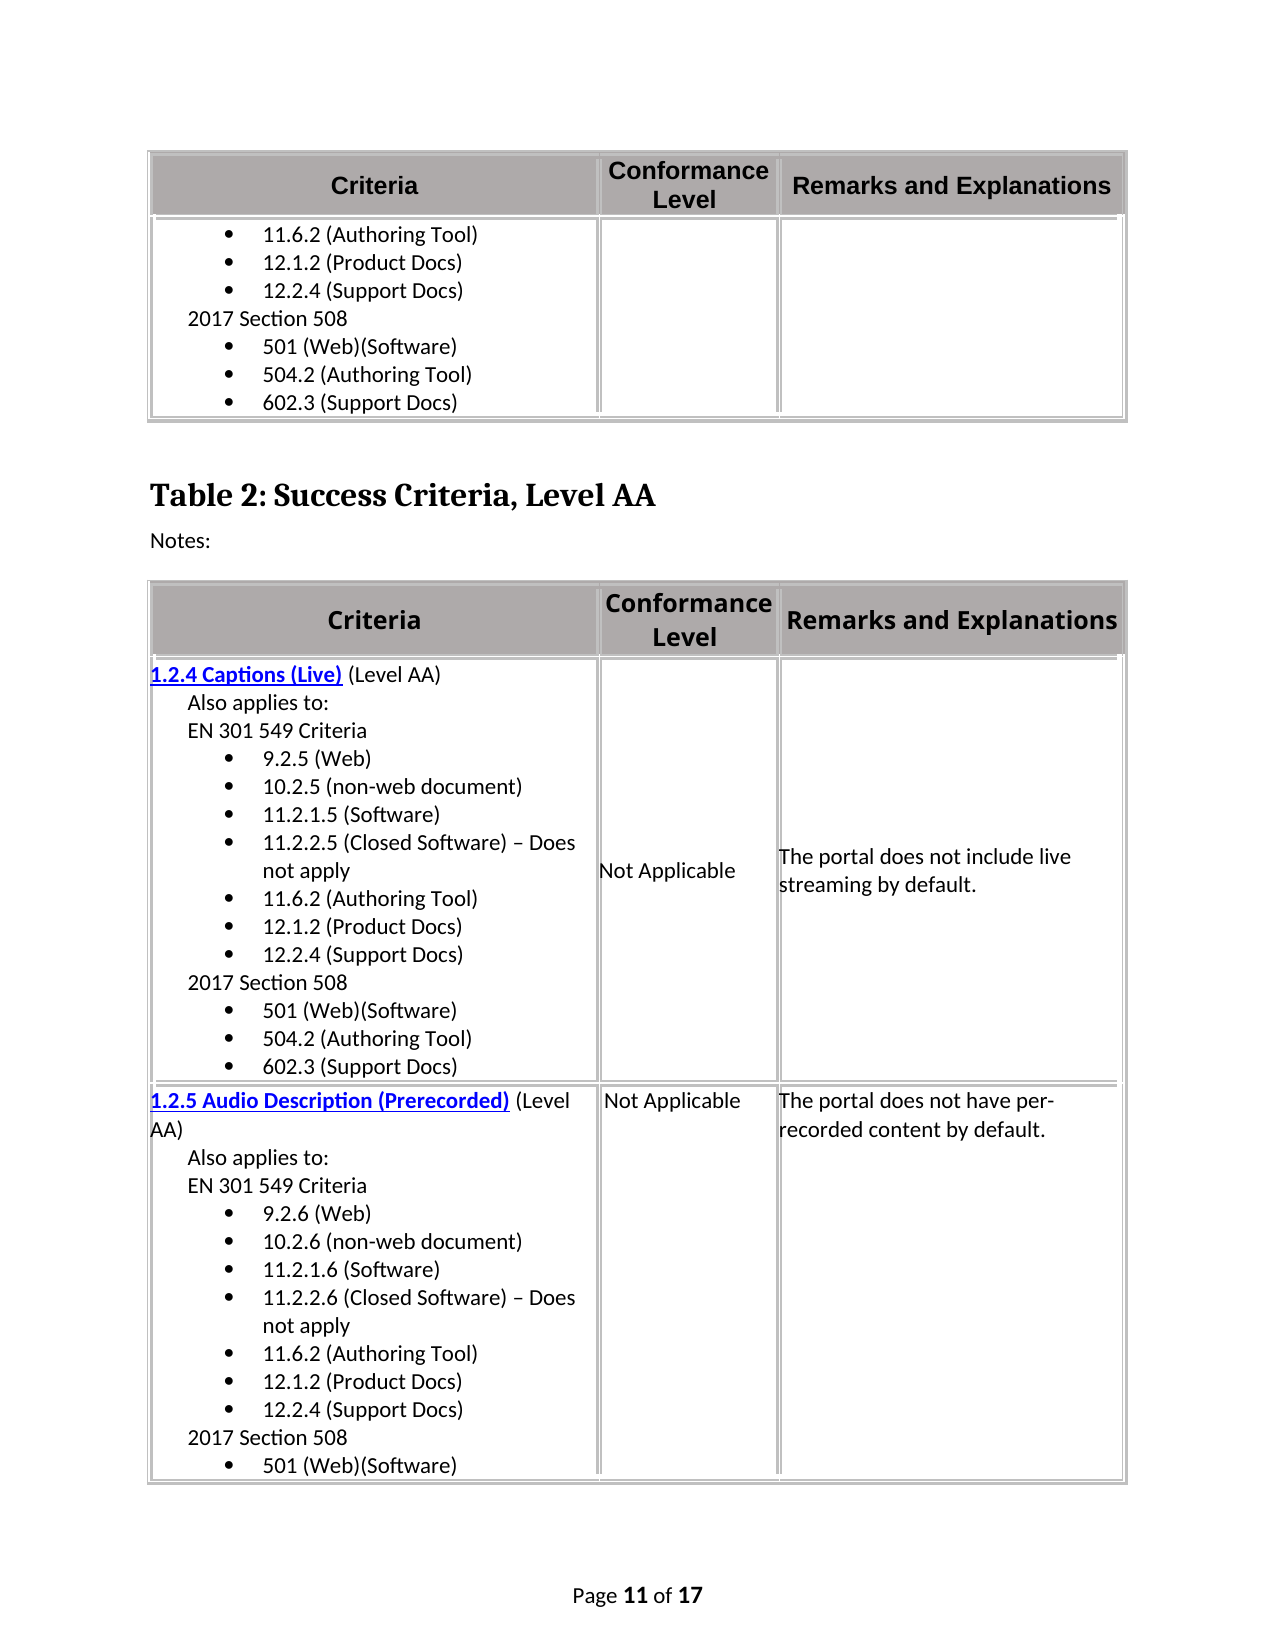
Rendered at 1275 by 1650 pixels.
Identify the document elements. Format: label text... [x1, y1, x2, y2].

table_cell 4.1.2 Name, Role, Value (Level A) Also applies to: EN 301 549 Criteria 9.2.38 (Web) 10.2.38 (non-web document) 11.2.1.38 (Software) 11.2.2.38 (Closed Software) – Does not apply 11.6.2 (Authoring Tool) 12.1.2 (Product Docs) 12.2.4 (Support Docs) 2017 Section 508 501 (Web)(Software) 504.2 (Authoring Tool) 602.3 (Support Docs) [150, 214, 599, 416]
text Notes: [150, 526, 1125, 554]
table_cell [779, 214, 1125, 416]
table_cell Not Applicable [599, 1080, 779, 1479]
table_cell [599, 214, 779, 416]
subtitle Table 2: Success Criteria, Level AA [150, 476, 1125, 514]
table_header Criteria [153, 586, 599, 654]
table_cell Not Applicable [602, 660, 776, 1080]
table_cell The portal does not include live streaming by default. [779, 654, 1125, 1080]
table_header Remarks and Explanations [779, 581, 1125, 654]
table_cell The portal does not have per-recorded content by default. [779, 1080, 1125, 1479]
table_header Conformance Level [599, 152, 779, 214]
table_cell 1.2.5 Audio Description (Prerecorded) (Level AA) Also applies to: EN 301 549 Criteria 9.2.6 (Web) 10.2.6 (non-web document) 11.2.1.6 (Software) 11.2.2.6 (Closed Software) – Does not apply 11.6.2 (Authoring Tool) 12.1.2 (Product Docs) 12.2.4 (Support Docs) 2017 Section 508 501 (Web)(Software) 504.2 (Authoring Tool) 602.3 (Support Docs) [150, 1080, 599, 1479]
table_cell 1.2.4 Captions (Live) (Level AA) Also applies to: EN 301 549 Criteria 9.2.5 (Web) 10.2.5 (non-web document) 11.2.1.5 (Software) 11.2.2.5 (Closed Software) – Does not apply 11.6.2 (Authoring Tool) 12.1.2 (Product Docs) 12.2.4 (Support Docs) 2017 Section 508 501 (Web)(Software) 504.2 (Authoring Tool) 602.3 (Support Docs) [150, 654, 599, 1080]
table_header Conformance Level [599, 581, 779, 654]
table_header Remarks and Explanations [779, 152, 1125, 214]
table_header Criteria [153, 156, 599, 214]
